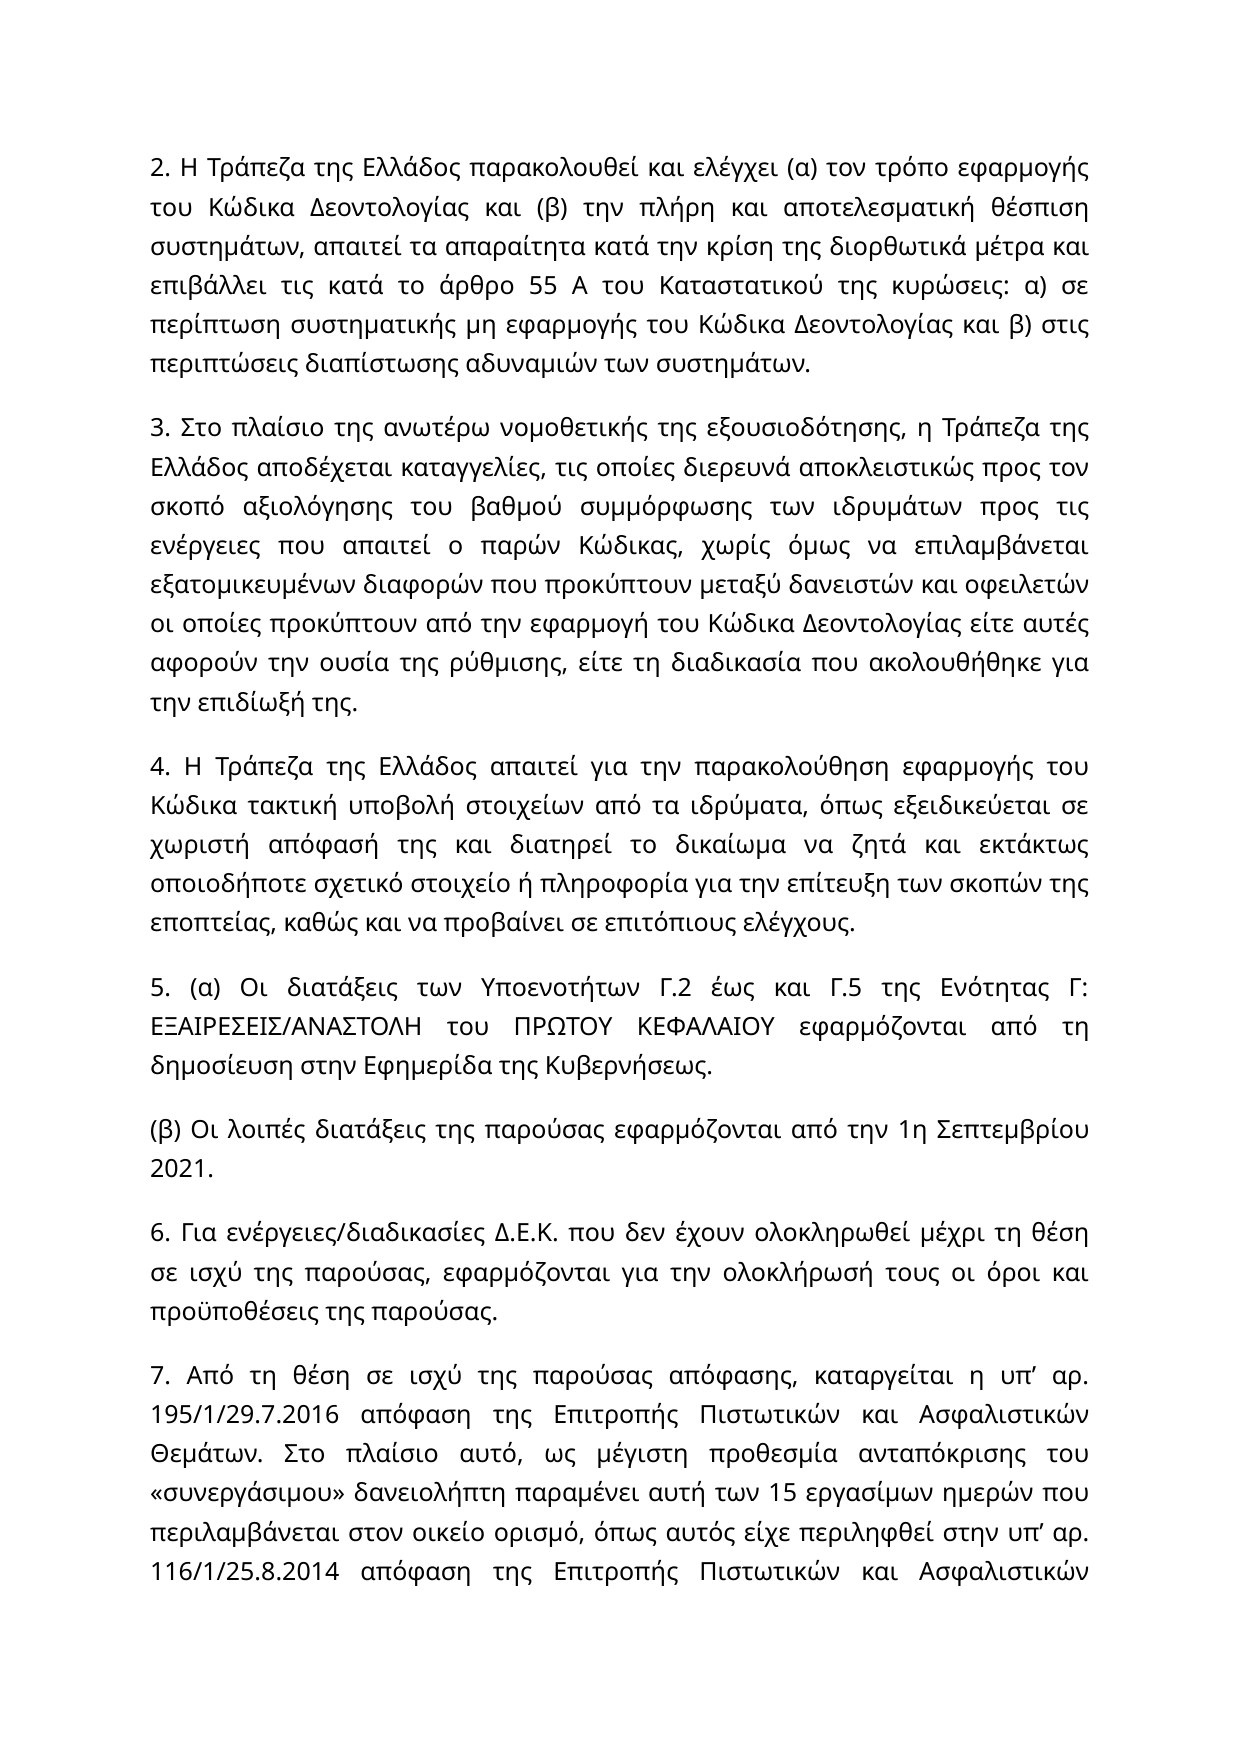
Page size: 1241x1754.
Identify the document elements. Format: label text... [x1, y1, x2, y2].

text (β) Οι λοιπές διατάξεις της παρούσας εφαρμόζονται από την 1η Σεπτεμβρίου 2021. [150, 1112, 1090, 1185]
text 2. Η Τράπεζα της Ελλάδος παρακολουθεί και ελέγχει (α) τον τρόπο εφαρμογής του Κώδικα Δεοντολογίας και (β) την πλήρη και αποτελεσματική θέσπιση συστημάτων, απαιτεί τα απαραίτητα κατά την κρίση της διορθωτικά μέτρα και επιβάλλει τις κατά το άρθρο 55 Α του Καταστατικού της κυρώσεις: α) σε περίπτωση συστηματικής μη εφαρμογής του Κώδικα Δεοντολογίας και β) στις περιπτώσεις διαπίστωσης αδυναμιών των συστημάτων. [150, 150, 1090, 380]
text 5. (α) Οι διατάξεις των Υποενοτήτων Γ.2 έως και Γ.5 της Ενότητας Γ: ΕΞΑΙΡΕΣΕΙΣ/ΑΝΑΣΤΟΛH του ΠΡΩΤΟΥ ΚΕΦΑΛΑΙΟΥ εφαρμόζονται από τη δημοσίευση στην Εφημερίδα της Κυβερνήσεως. [150, 969, 1090, 1082]
text 7. Από τη θέση σε ισχύ της παρούσας απόφασης, καταργείται η υπ’ αρ. 195/1/29.7.2016 απόφαση της Επιτροπής Πιστωτικών και Ασφαλιστικών Θεμάτων. Στο πλαίσιο αυτό, ως μέγιστη προθεσμία ανταπόκρισης του «συνεργάσιμου» δανειολήπτη παραμένει αυτή των 15 εργασίμων ημερών που περιλαμβάνεται στον οικείο ορισμό, όπως αυτός είχε περιληφθεί στην υπ’ αρ. 116/1/25.8.2014 απόφαση της Επιτροπής Πιστωτικών και Ασφαλιστικών [150, 1357, 1090, 1587]
text 4. Η Τράπεζα της Ελλάδος απαιτεί για την παρακολούθηση εφαρμογής του Κώδικα τακτική υποβολή στοιχείων από τα ιδρύματα, όπως εξειδικεύεται σε χωριστή απόφασή της και διατηρεί το δικαίωμα να ζητά και εκτάκτως οποιοδήποτε σχετικό στοιχείο ή πληροφορία για την επίτευξη των σκοπών της εποπτείας, καθώς και να προβαίνει σε επιτόπιους ελέγχους. [150, 748, 1090, 939]
text 3. Στο πλαίσιο της ανωτέρω νομοθετικής της εξουσιοδότησης, η Τράπεζα της Ελλάδος αποδέχεται καταγγελίες, τις οποίες διερευνά αποκλειστικώς προς τον σκοπό αξιολόγησης του βαθμού συμμόρφωσης των ιδρυμάτων προς τις ενέργειες που απαιτεί ο παρών Κώδικας, χωρίς όμως να επιλαμβάνεται εξατομικευμένων διαφορών που προκύπτουν μεταξύ δανειστών και οφειλετών οι οποίες προκύπτουν από την εφαρμογή του Κώδικα Δεοντολογίας είτε αυτές αφορούν την ουσία της ρύθμισης, είτε τη διαδικασία που ακολουθήθηκε για την επιδίωξή της. [150, 410, 1090, 718]
text 6. Για ενέργειες/διαδικασίες Δ.Ε.Κ. που δεν έχουν ολοκληρωθεί μέχρι τη θέση σε ισχύ της παρούσας, εφαρμόζονται για την ολοκλήρωσή τους οι όροι και προϋποθέσεις της παρούσας. [150, 1215, 1090, 1327]
